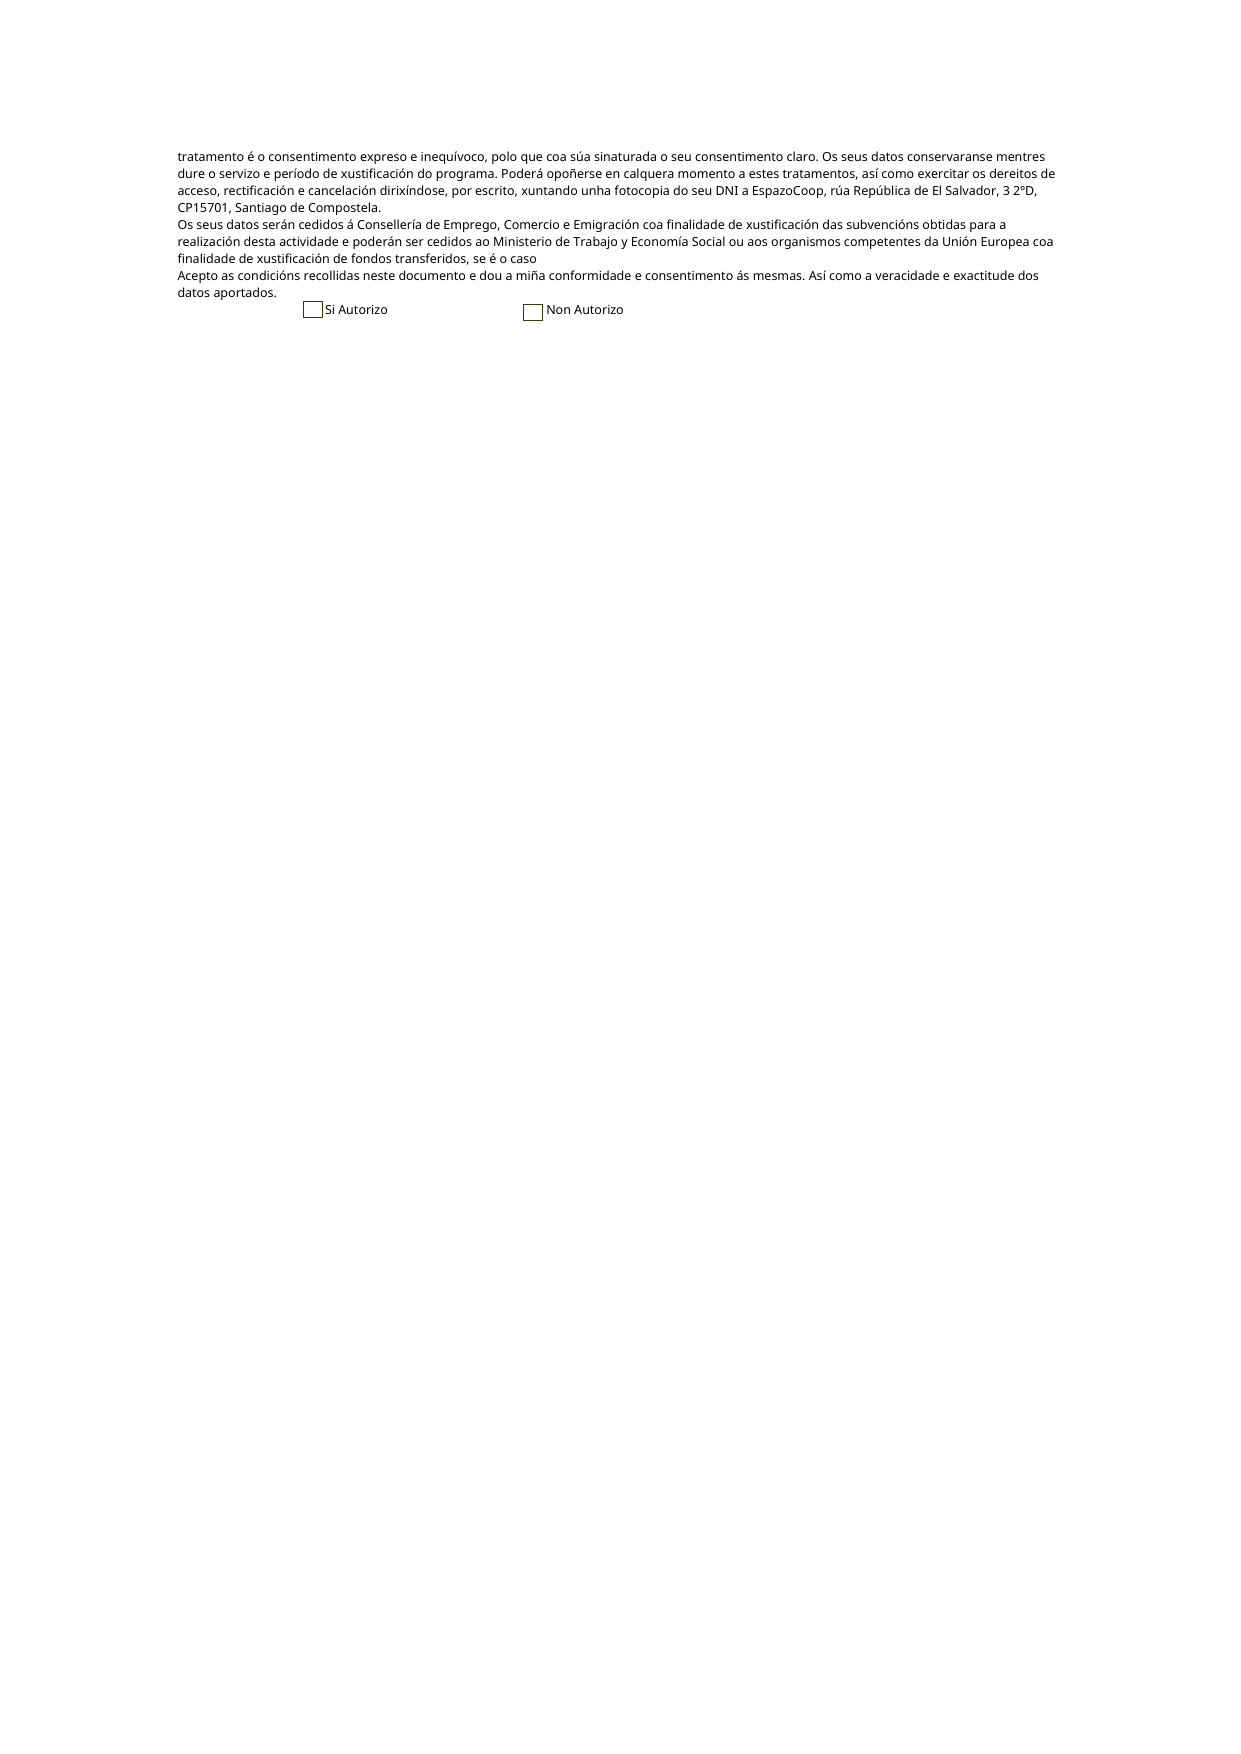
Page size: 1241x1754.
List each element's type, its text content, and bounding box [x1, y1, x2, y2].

text Acepto as condicións recollidas neste documento e dou a miña conformidade e consentimento ás mesmas. Así como a veracidade e exactitude dos datos aportados. [177, 267, 1063, 301]
text tratamento é o consentimento expreso e inequívoco, polo que coa súa sinaturada o seu consentimento claro. Os seus datos conservaranse mentres dure o servizo e período de xustificación do programa. Poderá opoñerse en calquera momento a estes tratamentos, así como exercitar os dereitos de acceso, rectificación e cancelación dirixíndose, por escrito, xuntando unha fotocopia do seu DNI a EspazoCoop, rúa República de El Salvador, 3 2ºD, CP15701, Santiago de Compostela. [177, 148, 1063, 216]
text Os seus datos serán cedidos á Consellería de Emprego, Comercio e Emigración coa finalidade de xustificación das subvencións obtidas para a realización desta actividade e poderán ser cedidos ao Ministerio de Trabajo y Economía Social ou aos organismos competentes da Unión Europea coa finalidade de xustificación de fondos transferidos, se é o caso [177, 216, 1063, 267]
text Si Autorizo Non Autorizo [325, 301, 1063, 318]
